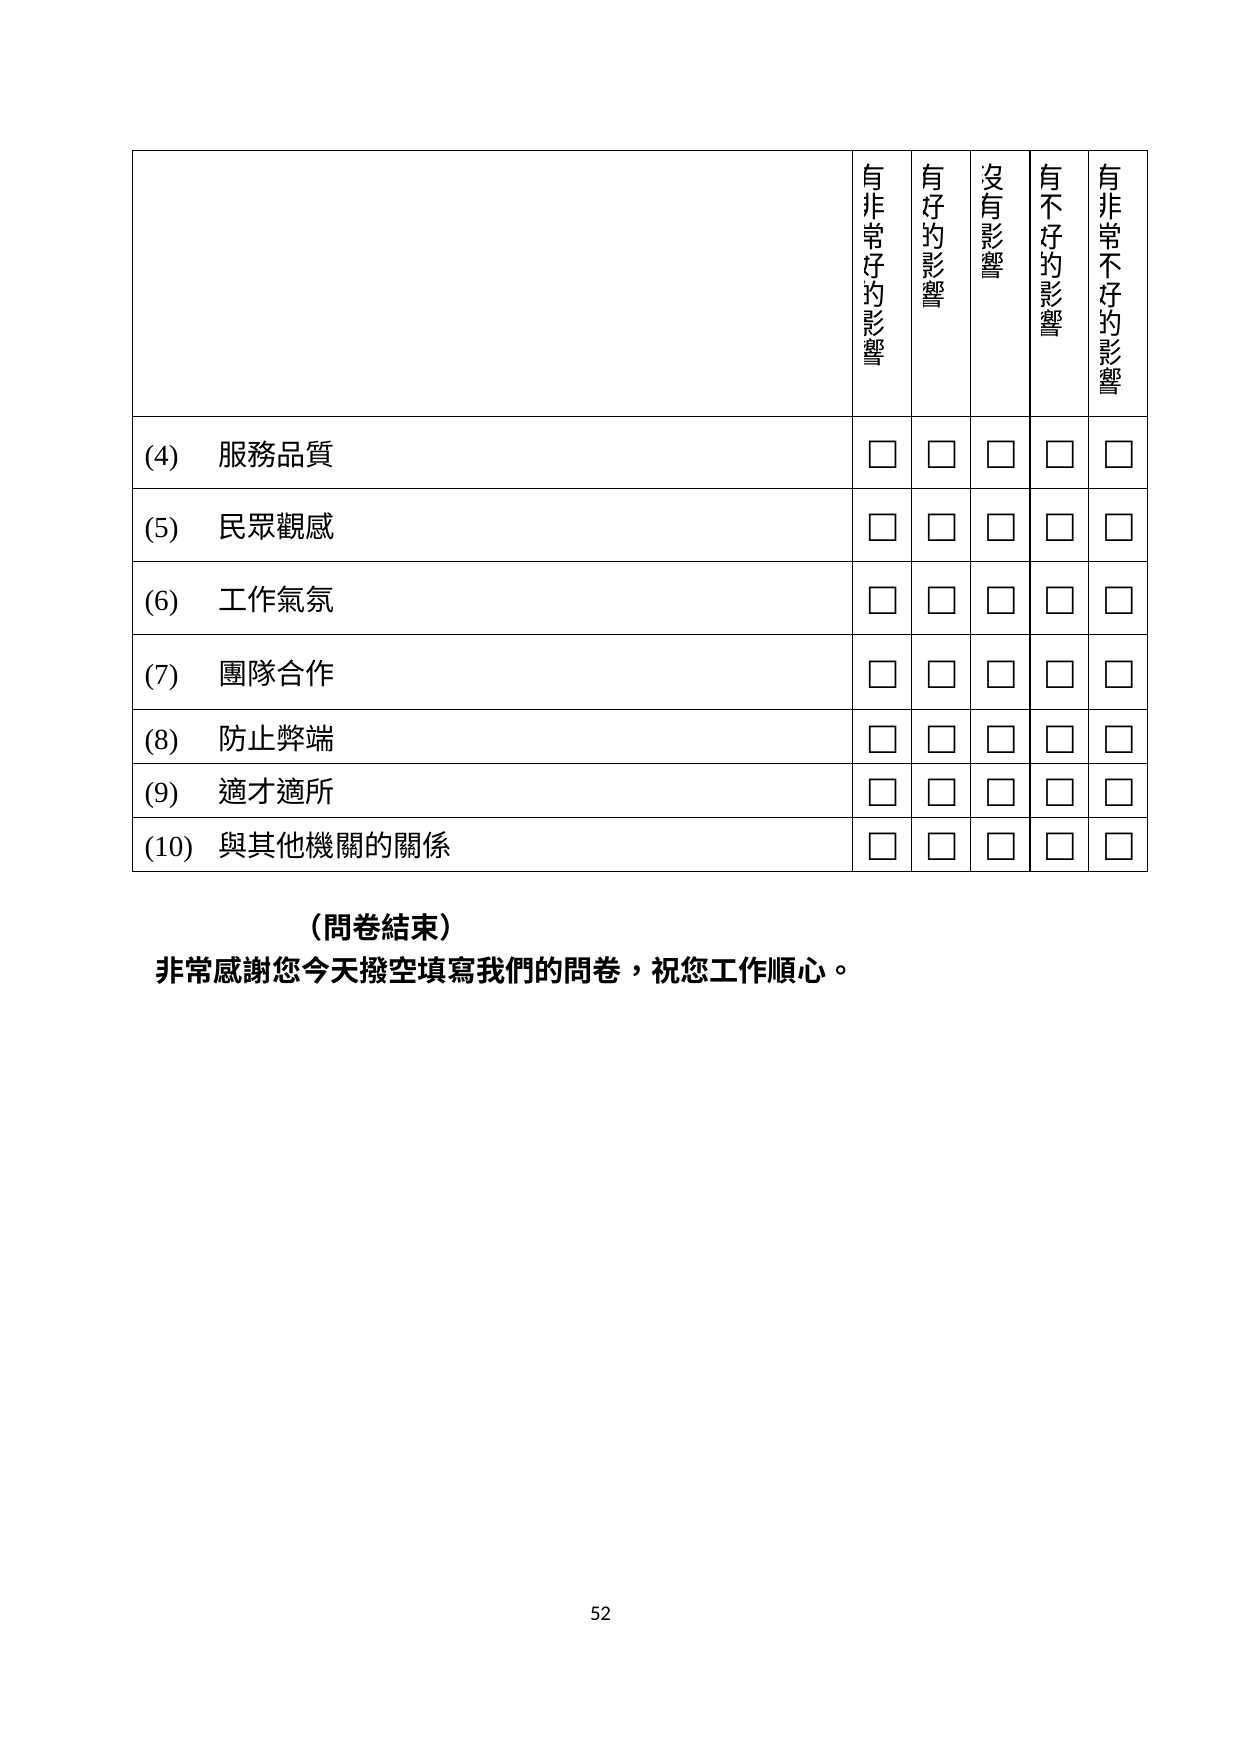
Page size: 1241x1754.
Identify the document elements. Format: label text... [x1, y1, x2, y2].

table_header 有不好的影響 [1031, 151, 1088, 416]
table_cell □ [1089, 635, 1147, 709]
table_cell □ [1031, 489, 1088, 561]
table_cell □ [853, 764, 911, 817]
table_header [133, 151, 206, 416]
table_header 有好的影響 [912, 151, 970, 416]
table_cell □ [912, 635, 970, 709]
table_cell □ [971, 417, 1029, 488]
table_cell □ [853, 710, 911, 763]
table_cell 工作氣氛 [206, 562, 852, 633]
table_cell □ [971, 818, 1029, 871]
table_cell □ [1089, 417, 1147, 488]
table_cell (7) [133, 635, 206, 709]
table_cell 服務品質 [206, 417, 852, 488]
table_cell (8) [133, 710, 206, 763]
table_cell □ [971, 635, 1029, 709]
table_cell □ [912, 764, 970, 817]
table_cell 適才適所 [206, 764, 852, 817]
table_cell □ [1089, 489, 1147, 561]
table_cell □ [971, 489, 1029, 561]
table_cell □ [912, 710, 970, 763]
table_cell □ [1031, 635, 1088, 709]
table_cell □ [853, 489, 911, 561]
table_cell (9) [133, 764, 206, 817]
table_cell □ [853, 562, 911, 633]
table_cell (4) [133, 417, 206, 488]
table_cell □ [1089, 764, 1147, 817]
table_cell □ [912, 562, 970, 633]
table_cell □ [912, 818, 970, 871]
table_cell 團隊合作 [206, 635, 852, 709]
table_cell □ [971, 710, 1029, 763]
text 非常感謝您今天撥空填寫我們的問卷，祝您工作順心。 [148, 947, 1053, 990]
table_cell □ [853, 818, 911, 871]
table_header [206, 151, 852, 416]
table_cell □ [971, 562, 1029, 633]
table_cell □ [971, 764, 1029, 817]
table_header 沒有影響 [971, 151, 1029, 416]
table_cell □ [853, 417, 911, 488]
table_header 有非常好的影響 [853, 151, 911, 416]
table_header 有非常不好的影響 [1089, 151, 1147, 416]
table_cell 與其他機關的關係 [206, 818, 852, 871]
table_cell □ [1031, 417, 1088, 488]
table_cell □ [1031, 710, 1088, 763]
text （問卷結束） [148, 905, 1053, 947]
table_cell □ [1031, 764, 1088, 817]
table_cell 防止弊端 [206, 710, 852, 763]
table_cell □ [1089, 562, 1147, 633]
table_cell □ [853, 635, 911, 709]
table_cell □ [1031, 818, 1088, 871]
table_cell □ [1089, 710, 1147, 763]
table_cell (5) [133, 489, 206, 561]
table_cell 民眾觀感 [206, 489, 852, 561]
table_cell (6) [133, 562, 206, 633]
table_cell □ [1031, 562, 1088, 633]
table_cell □ [1089, 818, 1147, 871]
table_cell □ [912, 489, 970, 561]
table_cell (10) [133, 818, 206, 871]
table_cell □ [912, 417, 970, 488]
